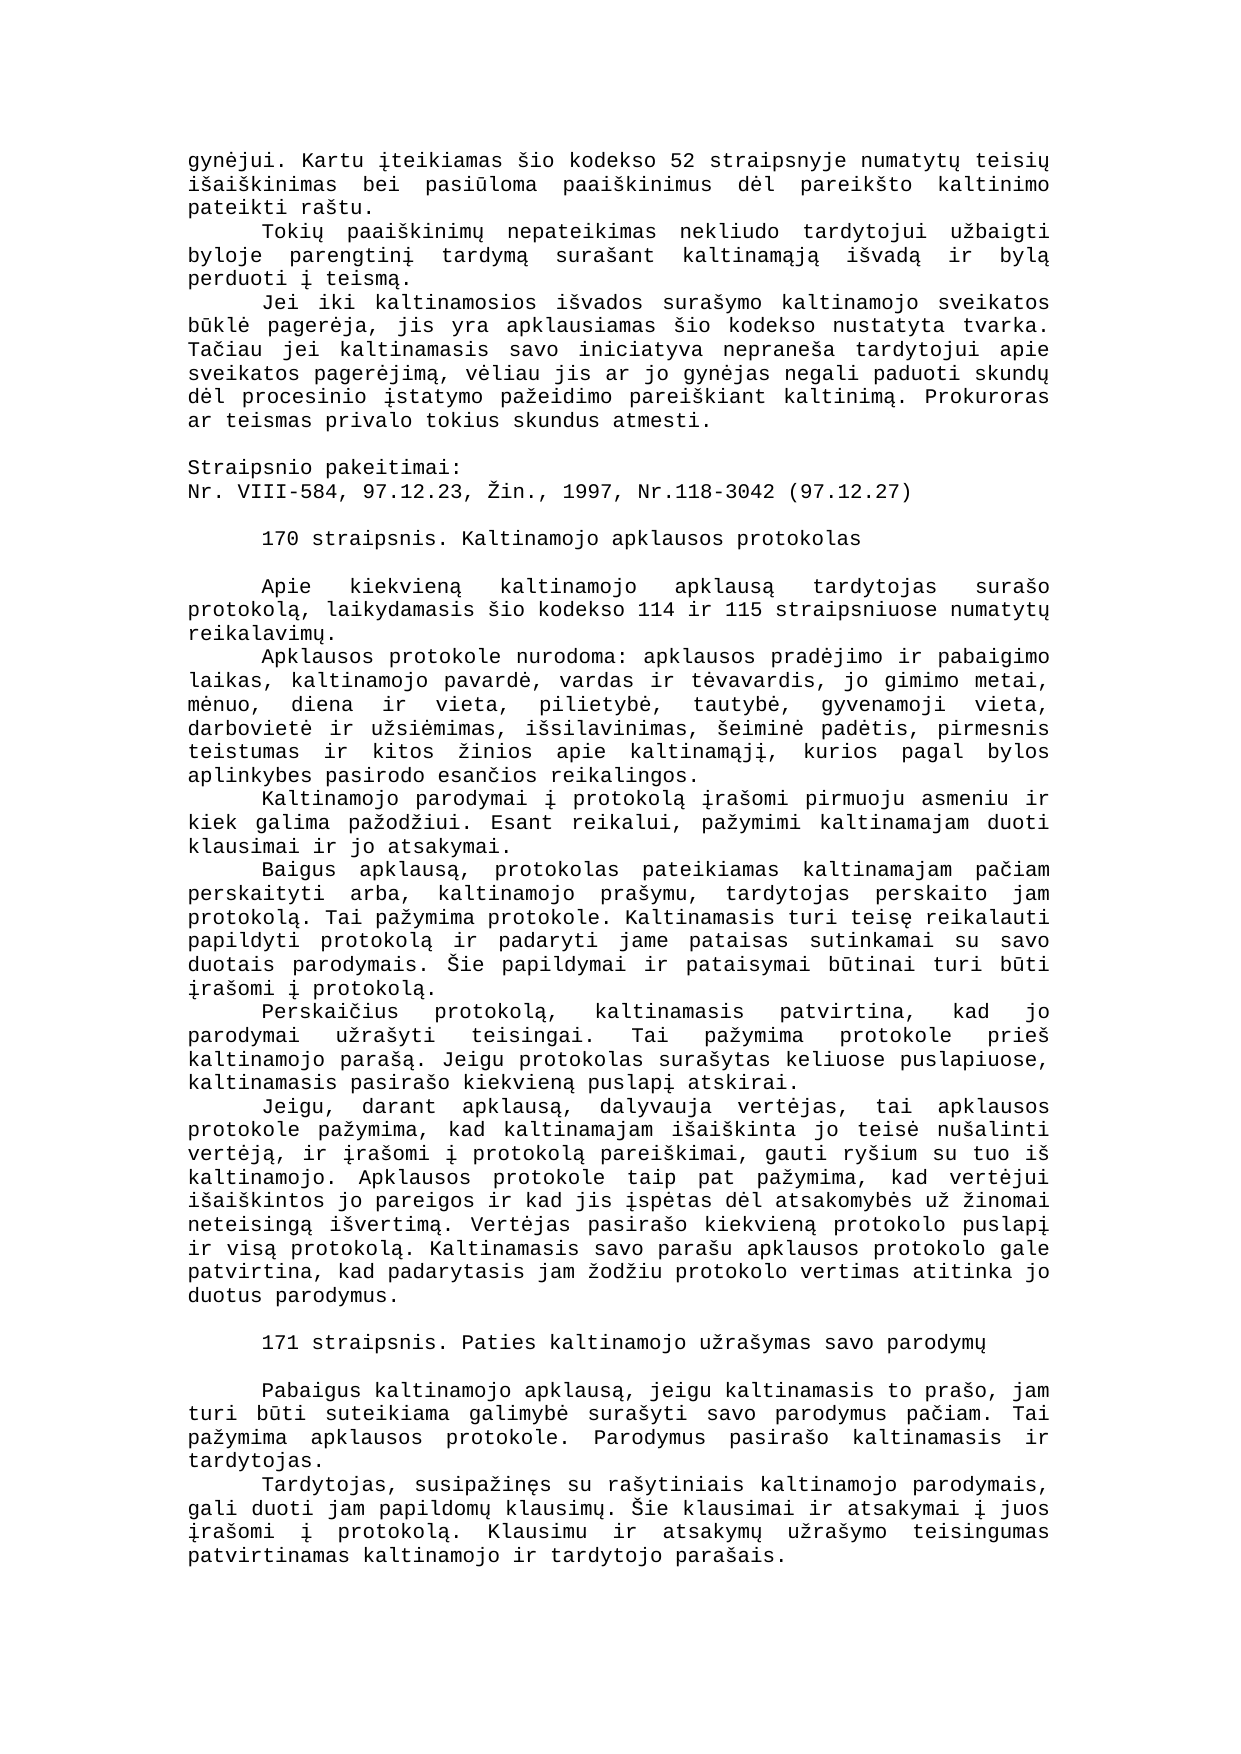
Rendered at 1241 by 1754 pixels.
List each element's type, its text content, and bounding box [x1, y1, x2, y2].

text Kaltinamojo parodymai į protokolą įrašomi pirmuoju asmeniu ir kiek galima pažodžiui. Esant reikalui, pažymimi kaltinamajam duoti klausimai ir jo atsakymai. [187, 788, 1050, 859]
text Tardytojas, susipažinęs su rašytiniais kaltinamojo parodymais, gali duoti jam papildomų klausimų. Šie klausimai ir atsakymai į juos įrašomi į protokolą. Klausimu ir atsakymų užrašymo teisingumas patvirtinamas kaltinamojo ir tardytojo parašais. [187, 1474, 1050, 1569]
text 170 straipsnis. Kaltinamojo apklausos protokolas [187, 528, 1050, 552]
text Jeigu, darant apklausą, dalyvauja vertėjas, tai apklausos protokole pažymima, kad kaltinamajam išaiškinta jo teisė nušalinti vertėją, ir įrašomi į protokolą pareiškimai, gauti ryšium su tuo iš kaltinamojo. Apklausos protokole taip pat pažymima, kad vertėjui išaiškintos jo pareigos ir kad jis įspėtas dėl atsakomybės už žinomai neteisingą išvertimą. Vertėjas pasirašo kiekvieną protokolo puslapį ir visą protokolą. Kaltinamasis savo parašu apklausos protokolo gale patvirtina, kad padarytasis jam žodžiu protokolo vertimas atitinka jo duotus parodymus. [187, 1096, 1050, 1309]
text Pabaigus kaltinamojo apklausą, jeigu kaltinamasis to prašo, jam turi būti suteikiama galimybė surašyti savo parodymus pačiam. Tai pažymima apklausos protokole. Parodymus pasirašo kaltinamasis ir tardytojas. [187, 1379, 1050, 1474]
text Tokių paaiškinimų nepateikimas nekliudo tardytojui užbaigti byloje parengtinį tardymą surašant kaltinamąją išvadą ir bylą perduoti į teismą. [187, 221, 1050, 292]
text gynėjui. Kartu įteikiamas šio kodekso 52 straipsnyje numatytų teisių išaiškinimas bei pasiūloma paaiškinimus dėl pareikšto kaltinimo pateikti raštu. [187, 150, 1050, 221]
text Nr. VIII-584, 97.12.23, Žin., 1997, Nr.118-3042 (97.12.27) [187, 481, 1050, 505]
text Baigus apklausą, protokolas pateikiamas kaltinamajam pačiam perskaityti arba, kaltinamojo prašymu, tardytojas perskaito jam protokolą. Tai pažymima protokole. Kaltinamasis turi teisę reikalauti papildyti protokolą ir padaryti jame pataisas sutinkamai su savo duotais parodymais. Šie papildymai ir pataisymai būtinai turi būti įrašomi į protokolą. [187, 859, 1050, 1001]
text 171 straipsnis. Paties kaltinamojo užrašymas savo parodymų [187, 1332, 1050, 1356]
text Apie kiekvieną kaltinamojo apklausą tardytojas surašo protokolą, laikydamasis šio kodekso 114 ir 115 straipsniuose numatytų reikalavimų. [187, 576, 1050, 647]
text Straipsnio pakeitimai: [187, 457, 1050, 481]
text Jei iki kaltinamosios išvados surašymo kaltinamojo sveikatos būklė pagerėja, jis yra apklausiamas šio kodekso nustatyta tvarka. Tačiau jei kaltinamasis savo iniciatyva nepraneša tardytojui apie sveikatos pagerėjimą, vėliau jis ar jo gynėjas negali paduoti skundų dėl procesinio įstatymo pažeidimo pareiškiant kaltinimą. Prokuroras ar teismas privalo tokius skundus atmesti. [187, 292, 1050, 434]
text Apklausos protokole nurodoma: apklausos pradėjimo ir pabaigimo laikas, kaltinamojo pavardė, vardas ir tėvavardis, jo gimimo metai, mėnuo, diena ir vieta, pilietybė, tautybė, gyvenamoji vieta, darbovietė ir užsiėmimas, išsilavinimas, šeiminė padėtis, pirmesnis teistumas ir kitos žinios apie kaltinamąjį, kurios pagal bylos aplinkybes pasirodo esančios reikalingos. [187, 647, 1050, 788]
text Perskaičius protokolą, kaltinamasis patvirtina, kad jo parodymai užrašyti teisingai. Tai pažymima protokole prieš kaltinamojo parašą. Jeigu protokolas surašytas keliuose puslapiuose, kaltinamasis pasirašo kiekvieną puslapį atskirai. [187, 1001, 1050, 1096]
